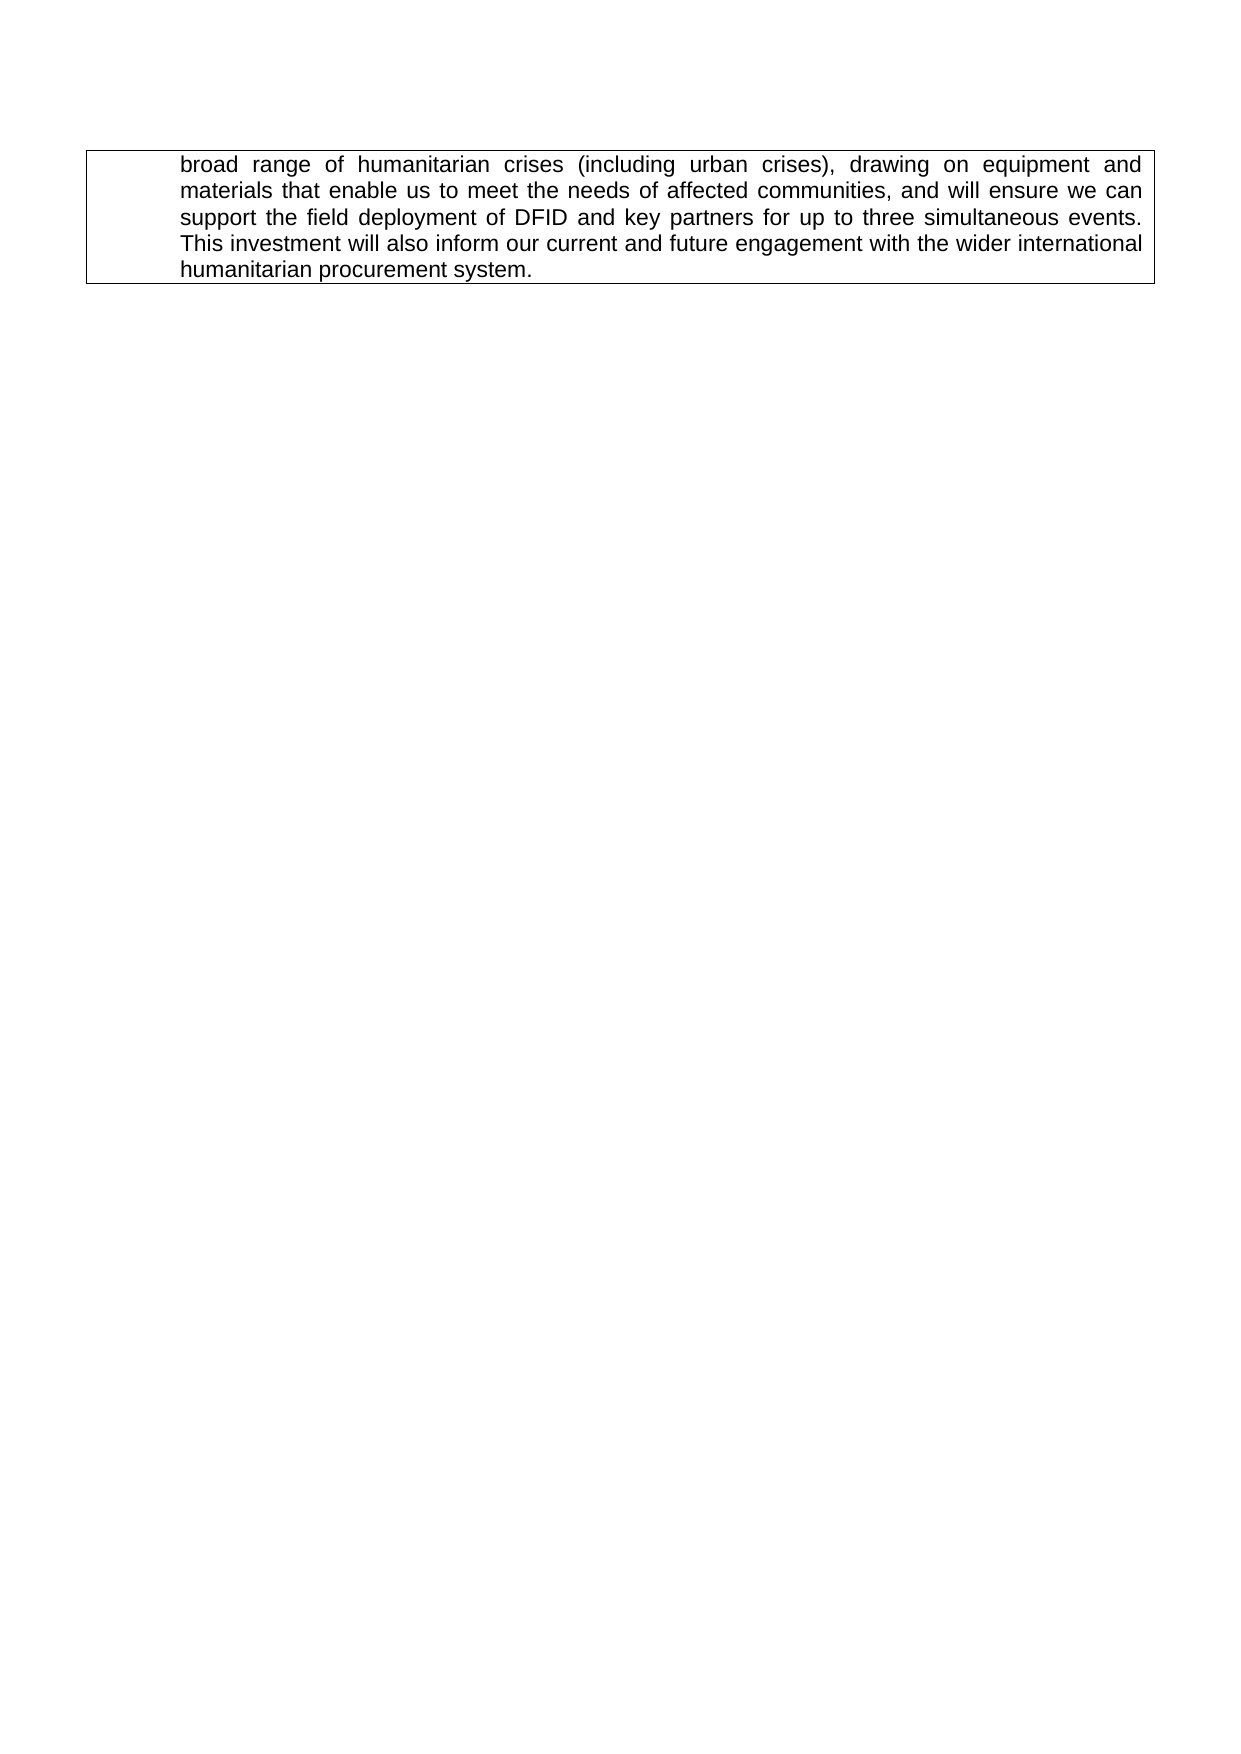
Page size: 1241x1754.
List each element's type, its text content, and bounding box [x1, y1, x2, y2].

table_cell broad range of humanitarian crises (including urban crises), drawing on equipment and materials that enable us to meet the needs of affected communities, and will ensure we can support the field deployment of DFID and key partners for up to three simultaneous events. This investment will also inform our current and future engagement with the wider international humanitarian procurement system. [87, 151, 1154, 283]
